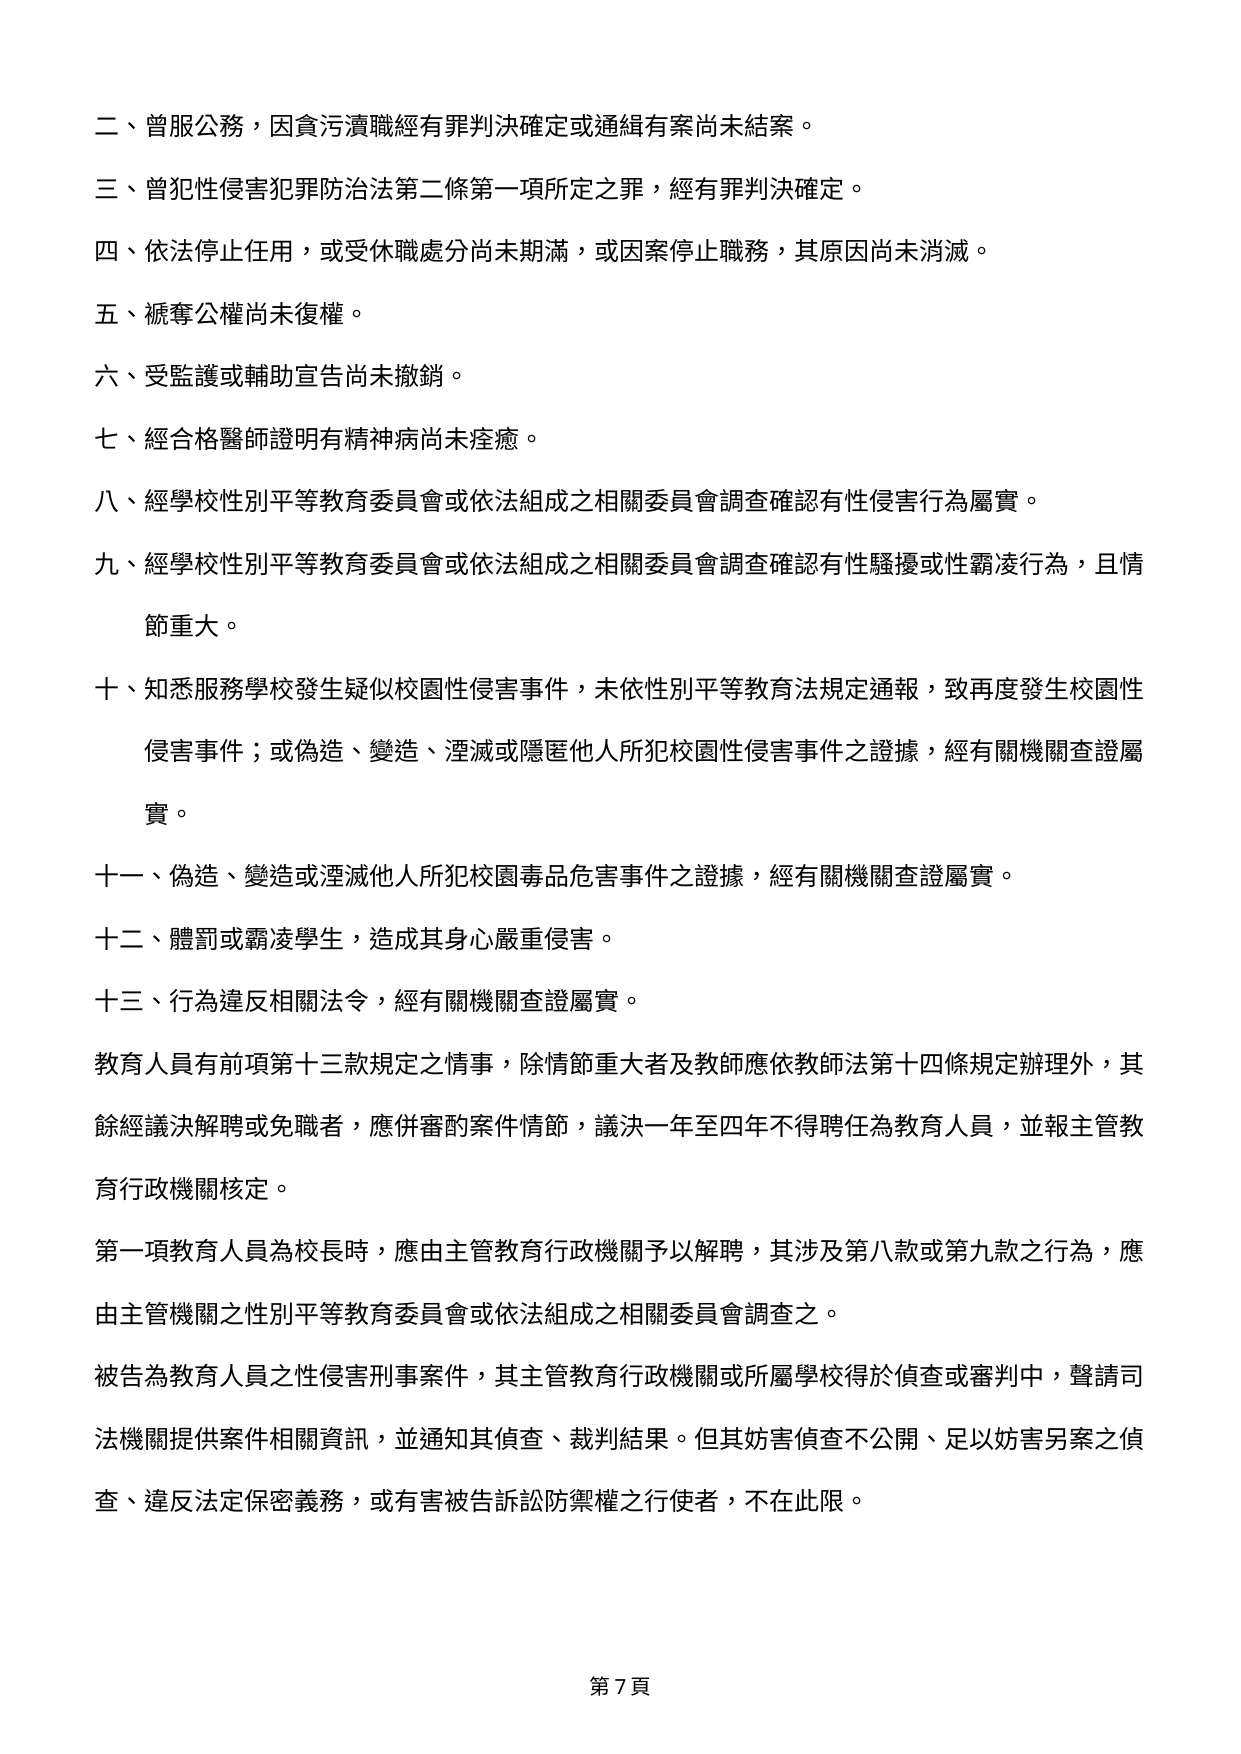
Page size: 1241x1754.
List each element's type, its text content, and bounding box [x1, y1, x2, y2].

text 被告為教育人員之性侵害刑事案件，其主管教育行政機關或所屬學校得於偵查或審判中，聲請司法機關提供案件相關資訊，並通知其偵查、裁判結果。但其妨害偵查不公開、足以妨害另案之偵查、違反法定保密義務，或有害被告訴訟防禦權之行使者，不在此限。 [94, 1333, 1146, 1521]
text 十一、偽造、變造或湮滅他人所犯校園毒品危害事件之證據，經有關機關查證屬實。 [94, 833, 1146, 896]
text 八、經學校性別平等教育委員會或依法組成之相關委員會調查確認有性侵害行為屬實。 [94, 458, 1146, 521]
text 四、依法停止任用，或受休職處分尚未期滿，或因案停止職務，其原因尚未消滅。 [94, 208, 1146, 271]
text 二、曾服公務，因貪污瀆職經有罪判決確定或通緝有案尚未結案。 [94, 83, 1146, 146]
text 教育人員有前項第十三款規定之情事，除情節重大者及教師應依教師法第十四條規定辦理外，其餘經議決解聘或免職者，應併審酌案件情節，議決一年至四年不得聘任為教育人員，並報主管教育行政機關核定。 [94, 1021, 1146, 1208]
text 五、褫奪公權尚未復權。 [94, 271, 1146, 333]
text 三、曾犯性侵害犯罪防治法第二條第一項所定之罪，經有罪判決確定。 [94, 146, 1146, 208]
text 七、經合格醫師證明有精神病尚未痊癒。 [94, 396, 1146, 458]
text 第一項教育人員為校長時，應由主管教育行政機關予以解聘，其涉及第八款或第九款之行為，應由主管機關之性別平等教育委員會或依法組成之相關委員會調查之。 [94, 1208, 1146, 1333]
text 十三、行為違反相關法令，經有關機關查證屬實。 [94, 958, 1146, 1021]
text 九、經學校性別平等教育委員會或依法組成之相關委員會調查確認有性騷擾或性霸凌行為，且情節重大。 [94, 521, 1146, 646]
text 六、受監護或輔助宣告尚未撤銷。 [94, 333, 1146, 396]
text 十、知悉服務學校發生疑似校園性侵害事件，未依性別平等教育法規定通報，致再度發生校園性侵害事件；或偽造、變造、湮滅或隱匿他人所犯校園性侵害事件之證據，經有關機關查證屬實。 [94, 646, 1146, 833]
text 十二、體罰或霸凌學生，造成其身心嚴重侵害。 [94, 896, 1146, 958]
